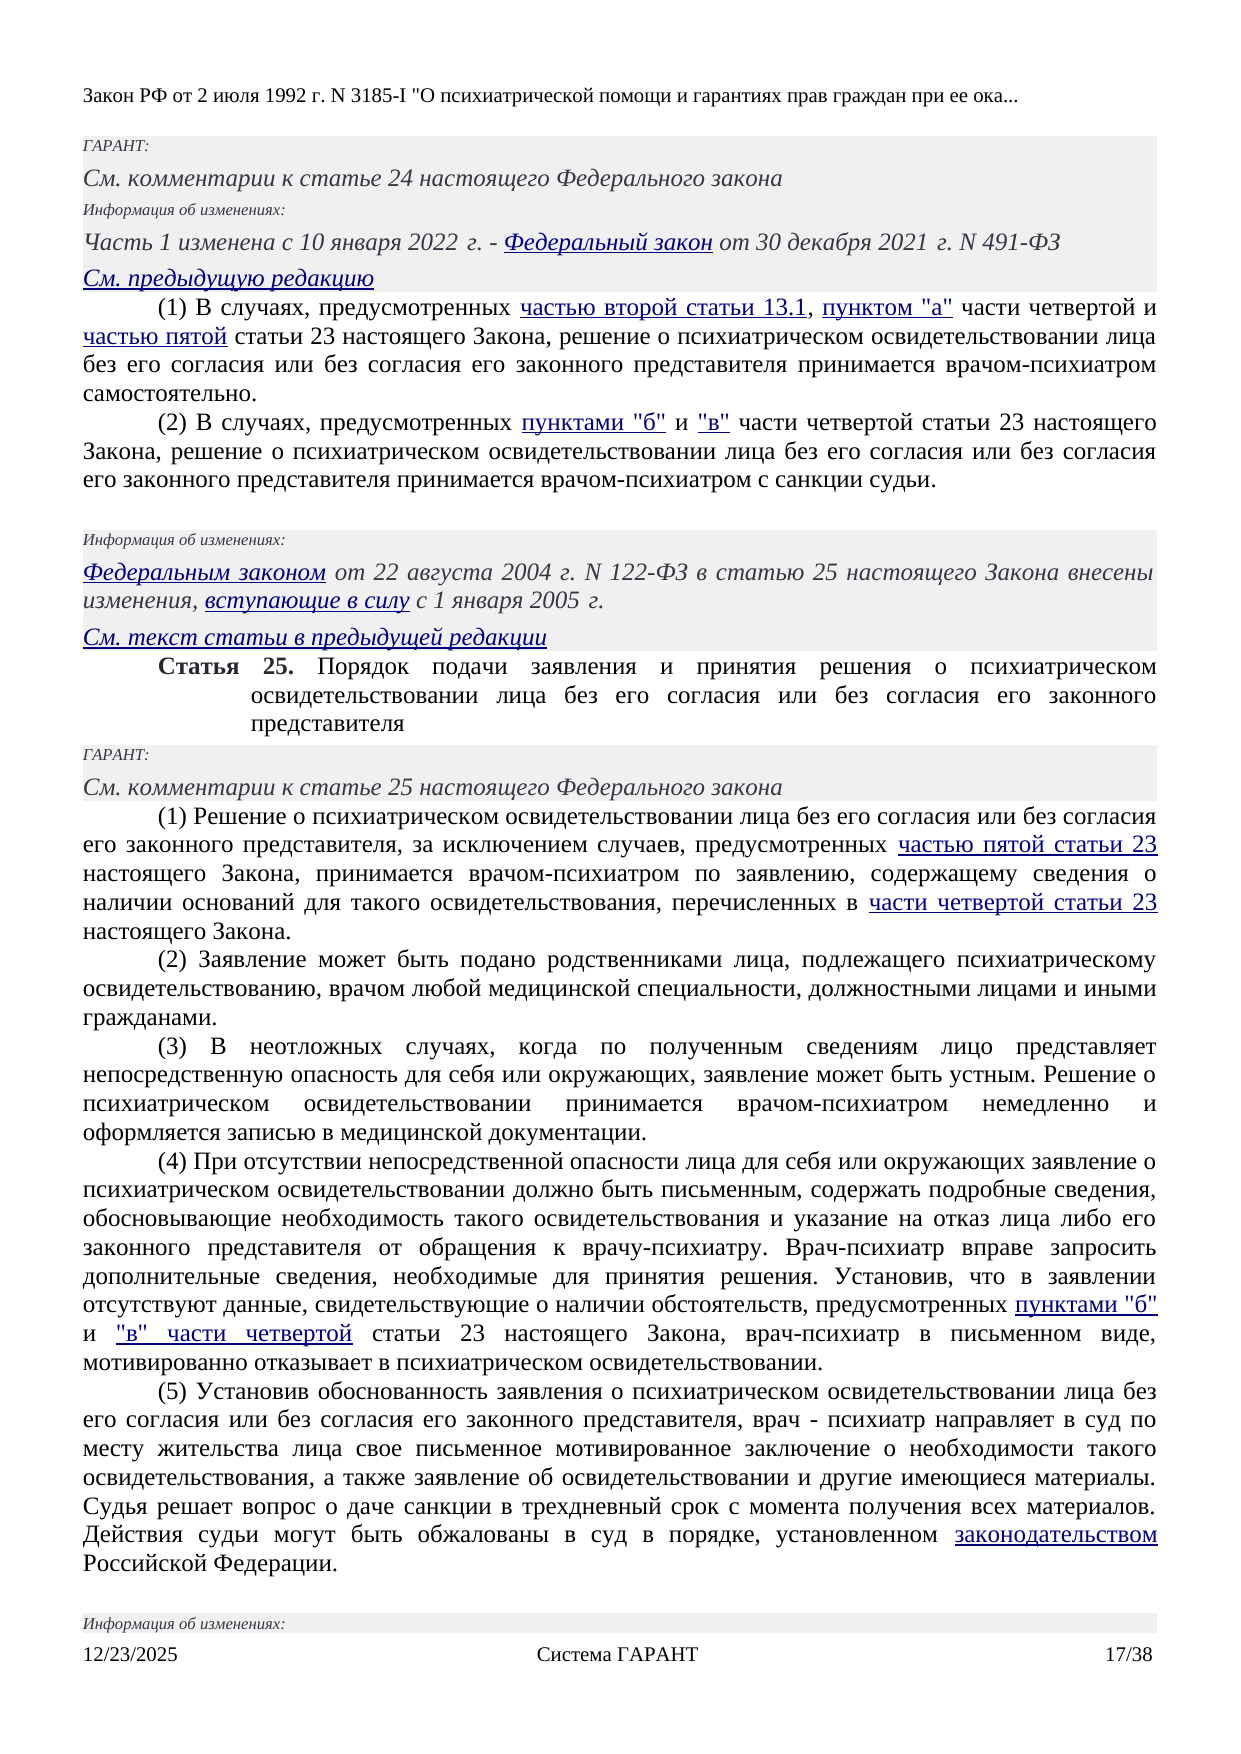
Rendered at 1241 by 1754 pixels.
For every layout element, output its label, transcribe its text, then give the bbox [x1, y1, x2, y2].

text Федеральным законом от 22 августа 2004 г. N 122-ФЗ в статью 25 настоящего Закона внесены изменения, вступающие в силу с 1 января 2005 г. [607, 586, 1157, 614]
text (1) Решение о психиатрическом освидетельствовании лица без его согласия или без согласия его законного представителя, за исключением случаев, предусмотренных частью пятой статьи 23 настоящего Закона, принимается врачом-психиатром по заявлению, содержащему сведения о наличии оснований для такого освидетельствования, перечисленных в части четвертой статьи 23 настоящего Закона. [83, 801, 1157, 944]
text ГАРАНТ: [151, 745, 1157, 764]
text См. текст статьи в предыдущей редакции [549, 622, 1157, 651]
text См. комментарии к статье 25 настоящего Федерального закона [785, 772, 1157, 801]
text (1) В случаях, предусмотренных частью второй статьи 13.1, пунктом "а" части четвертой и частью пятой статьи 23 настоящего Закона, решение о психиатрическом освидетельствовании лица без его согласия или без согласия его законного представителя принимается врачом-психиатром самостоятельно. [83, 292, 1157, 407]
text Информация об изменениях: [83, 1613, 1157, 1633]
text (5) Установив обоснованность заявления о психиатрическом освидетельствовании лица без его согласия или без согласия его законного представителя, врач - психиатр направляет в суд по месту жительства лица свое письменное мотивированное заключение о необходимости такого освидетельствования, а также заявление об освидетельствовании и другие имеющиеся материалы. Судья решает вопрос о даче санкции в трехдневный срок с момента получения всех материалов. Действия судьи могут быть обжалованы в суд в порядке, установленном законодательством Российской Федерации. [83, 1376, 1157, 1577]
text См. предыдущую редакцию [377, 263, 1157, 292]
text Информация об изменениях: [287, 530, 1157, 549]
text Часть 1 изменена с 10 января 2022 г. - Федеральный закон от 30 декабря 2021 г. N 491-ФЗ [1063, 227, 1157, 256]
text (4) При отсутствии непосредственной опасности лица для себя или окружающих заявление о психиатрическом освидетельствовании должно быть письменным, содержать подробные сведения, обосновывающие необходимость такого освидетельствования и указание на отказ лица либо его законного представителя от обращения к врачу-психиатру. Врач-психиатр вправе запросить дополнительные сведения, необходимые для принятия решения. Установив, что в заявлении отсутствуют данные, свидетельствующие о наличии обстоятельств, предусмотренных пунктами "б" и "в" части четвертой статьи 23 настоящего Закона, врач-психиатр в письменном виде, мотивированно отказывает в психиатрическом освидетельствовании. [83, 1146, 1157, 1376]
text ГАРАНТ: [151, 136, 1157, 155]
text См. комментарии к статье 24 настоящего Федерального закона [785, 163, 1157, 192]
text (2) Заявление может быть подано родственниками лица, подлежащего психиатрическому освидетельствованию, врачом любой медицинской специальности, должностными лицами и иными гражданами. [83, 944, 1157, 1031]
text (3) В неотложных случаях, когда по полученным сведениям лицо представляет непосредственную опасность для себя или окружающих, заявление может быть устным. Решение о психиатрическом освидетельствовании принимается врачом-психиатром немедленно и оформляется записью в медицинской документации. [83, 1031, 1157, 1146]
text Информация об изменениях: [287, 200, 1157, 219]
text Статья 25. Порядок подачи заявления и принятия решения о психиатрическом освидетельствовании лица без его согласия или без согласия его законного представителя [158, 651, 1157, 737]
text (2) В случаях, предусмотренных пунктами "б" и "в" части четвертой статьи 23 настоящего Закона, решение о психиатрическом освидетельствовании лица без его согласия или без согласия его законного представителя принимается врачом-психиатром с санкции судьи. [83, 407, 1157, 493]
